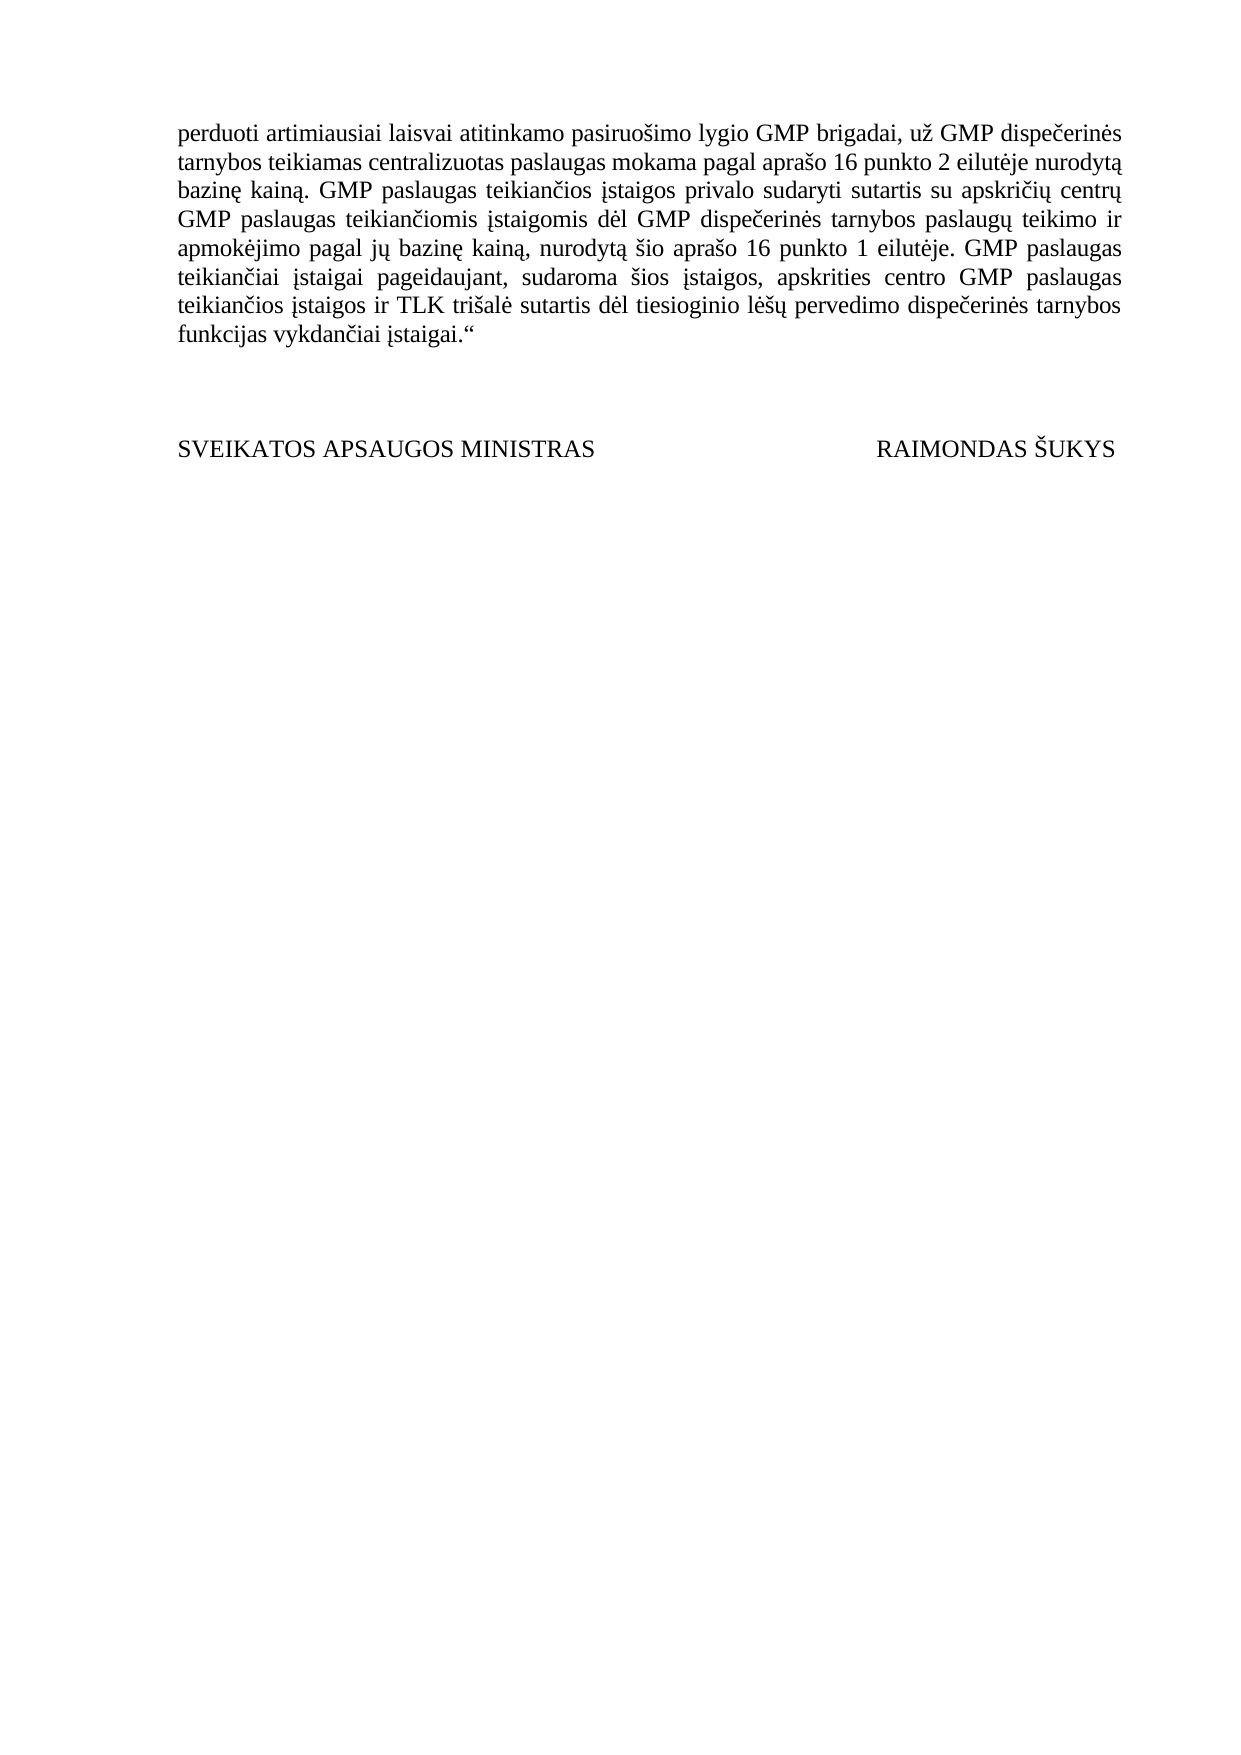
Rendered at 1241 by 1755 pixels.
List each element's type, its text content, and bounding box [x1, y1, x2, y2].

text Sveikatos apsaugos ministras Raimondas Šukys [177, 434, 1122, 463]
text perduoti artimiausiai laisvai atitinkamo pasiruošimo lygio GMP brigadai, už GMP dispečerinės tarnybos teikiamas centralizuotas paslaugas mokama pagal aprašo 16 punkto 2 eilutėje nurodytą bazinę kainą. GMP paslaugas teikiančios įstaigos privalo sudaryti sutartis su apskričių centrų GMP paslaugas teikiančiomis įstaigomis dėl GMP dispečerinės tarnybos paslaugų teikimo ir apmokėjimo pagal jų bazinę kainą, nurodytą šio aprašo 16 punkto 1 eilutėje. GMP paslaugas teikiančiai įstaigai pageidaujant, sudaroma šios įstaigos, apskrities centro GMP paslaugas teikiančios įstaigos ir TLK trišalė sutartis dėl tiesioginio lėšų pervedimo dispečerinės tarnybos funkcijas vykdančiai įstaigai.“ [177, 118, 1122, 348]
